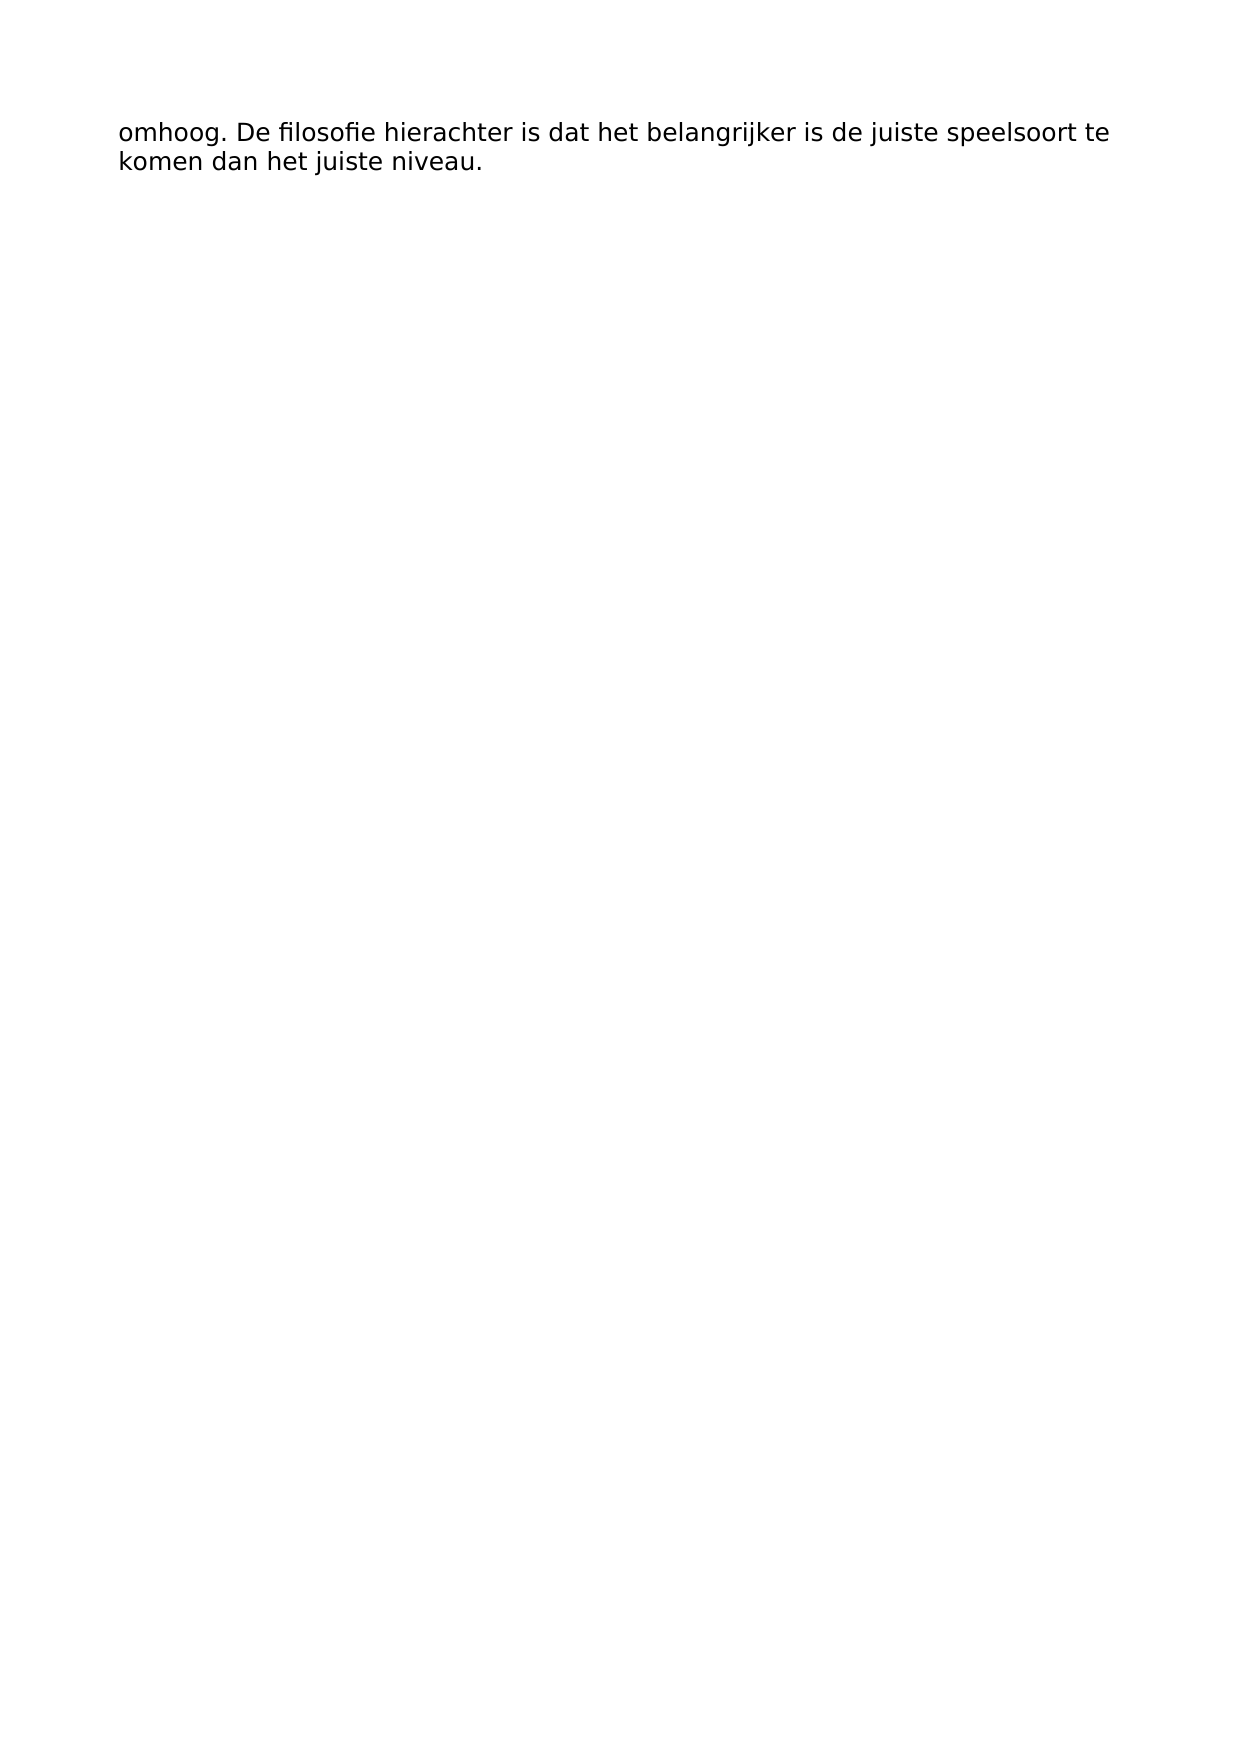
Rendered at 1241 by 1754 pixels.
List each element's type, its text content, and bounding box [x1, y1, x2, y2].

text omhoog. De filosofie hierachter is dat het belangrijker is de juiste speelsoort te komen dan het juiste niveau. [118, 118, 1122, 176]
